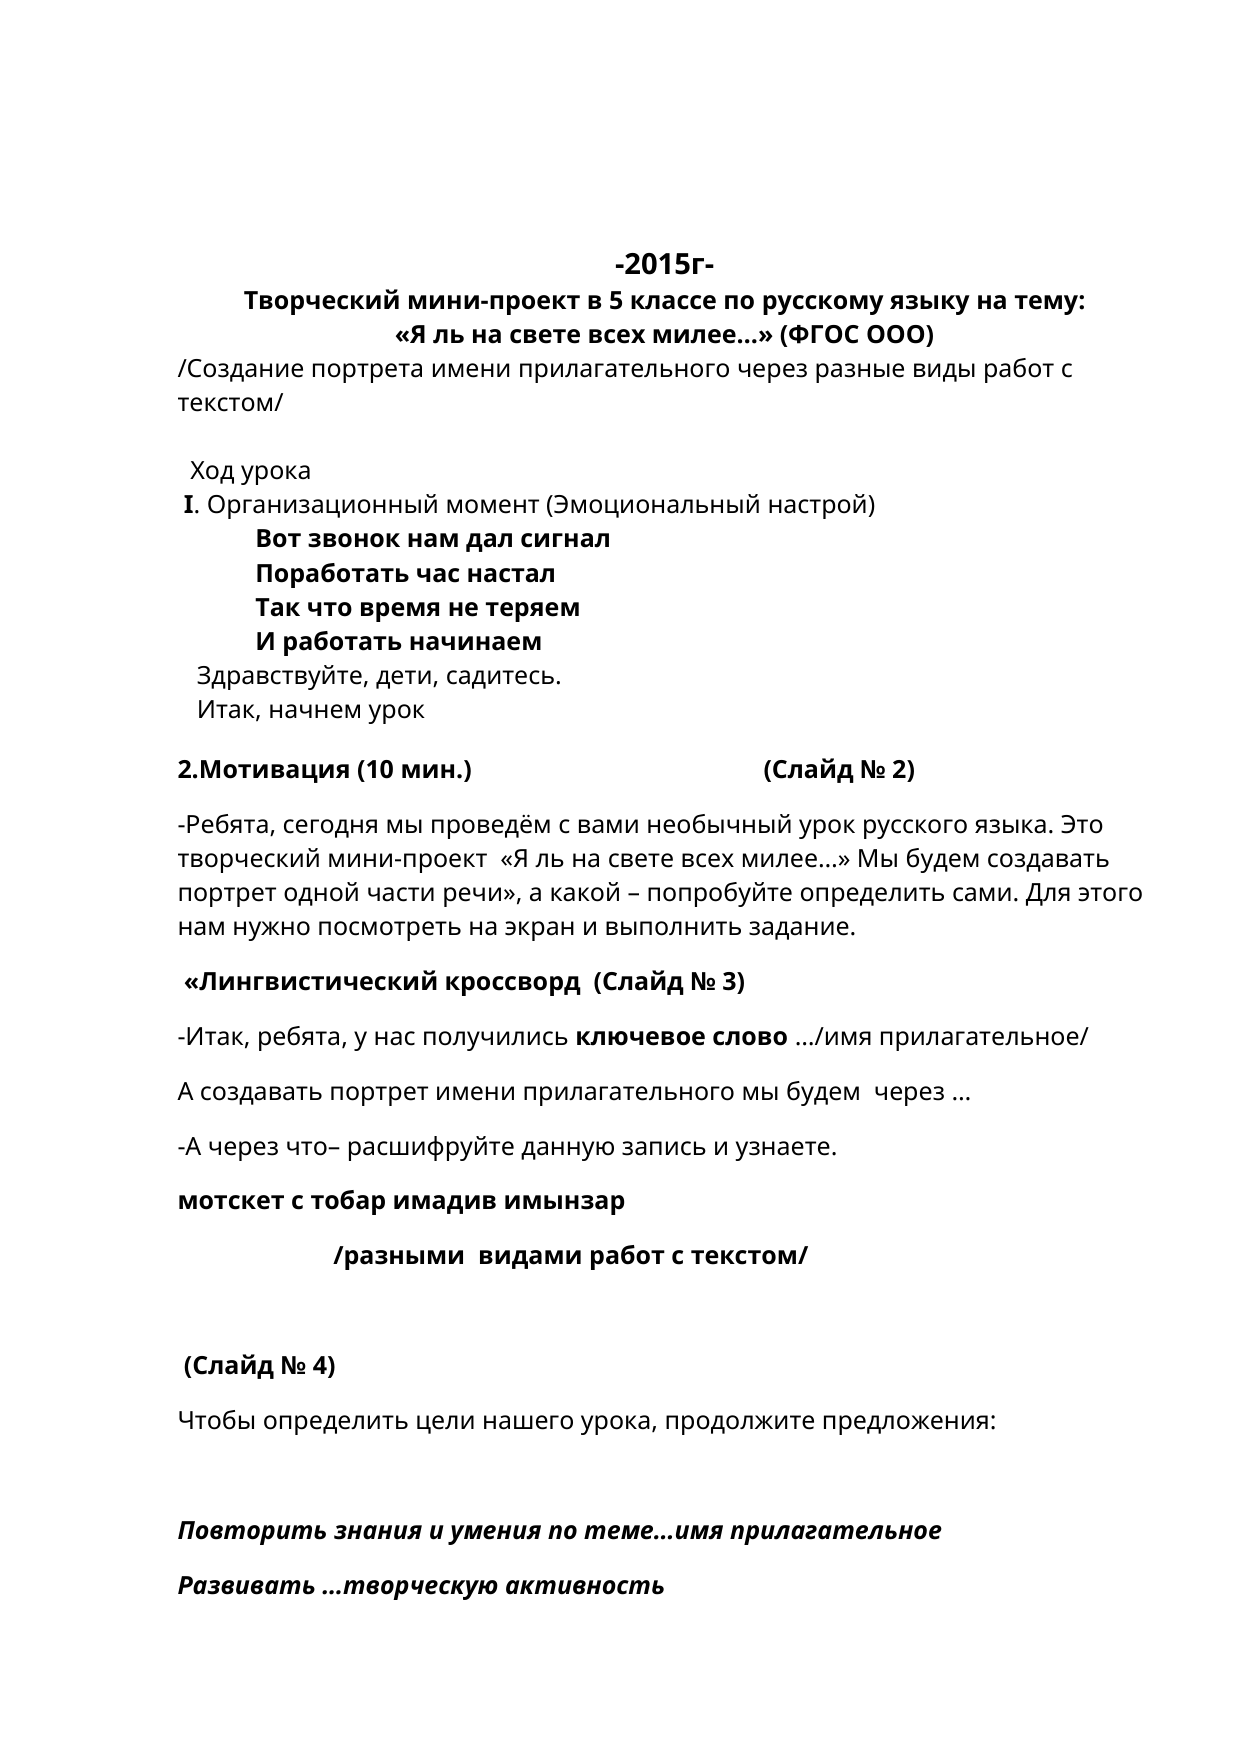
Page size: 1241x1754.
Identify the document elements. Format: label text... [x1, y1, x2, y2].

text А создавать портрет имени прилагательного мы будем через … [177, 1073, 1152, 1107]
text Здравствуйте, дети, садитесь. [177, 657, 1152, 691]
text «Я ль на свете всех милее…» (ФГОС ООО) [177, 317, 1152, 351]
text -Итак, ребята, у нас получились ключевое слово …/имя прилагательное/ [177, 1018, 1152, 1052]
text /разными видами работ с текстом/ [177, 1238, 1152, 1272]
text Развивать …творческую активность [177, 1567, 1152, 1601]
text Вот звонок нам дал сигнал [177, 521, 1152, 555]
text Чтобы определить цели нашего урока, продолжите предложения: [177, 1403, 1152, 1437]
text -Ребята, сегодня мы проведём с вами необычный урок русского языка. Это творческий мини-проект «Я ль на свете всех милее…» Мы будем создавать портрет одной части речи», а какой – попробуйте определить сами. Для этого нам нужно посмотреть на экран и выполнить задание. [177, 806, 1152, 943]
text Итак, начнем урок [177, 691, 1152, 726]
text -2015г- [177, 243, 1152, 283]
text 2.Мотивация (10 мин.) (Слайд № 2) [177, 751, 1152, 786]
text «Лингвистический кроссворд (Слайд № 3) [177, 963, 1152, 997]
text Творческий мини-проект в 5 классе по русскому языку на тему: [177, 283, 1152, 317]
text /Создание портрета имени прилагательного через разные виды работ с текстом/ [177, 351, 1152, 419]
text Поработать час настал [177, 555, 1152, 589]
text мотскет с тобар имадив имынзар [177, 1183, 1152, 1217]
text (Слайд № 4) [177, 1348, 1152, 1382]
text И работать начинаем [177, 623, 1152, 657]
text Повторить знания и умения по теме…имя прилагательное [177, 1512, 1152, 1546]
text I. Организационный момент (Эмоциональный настрой) [177, 487, 1152, 521]
text Ход урока [177, 453, 1152, 487]
text Так что время не теряем [177, 589, 1152, 623]
text -А через что– расшифруйте данную запись и узнаете. [177, 1128, 1152, 1162]
